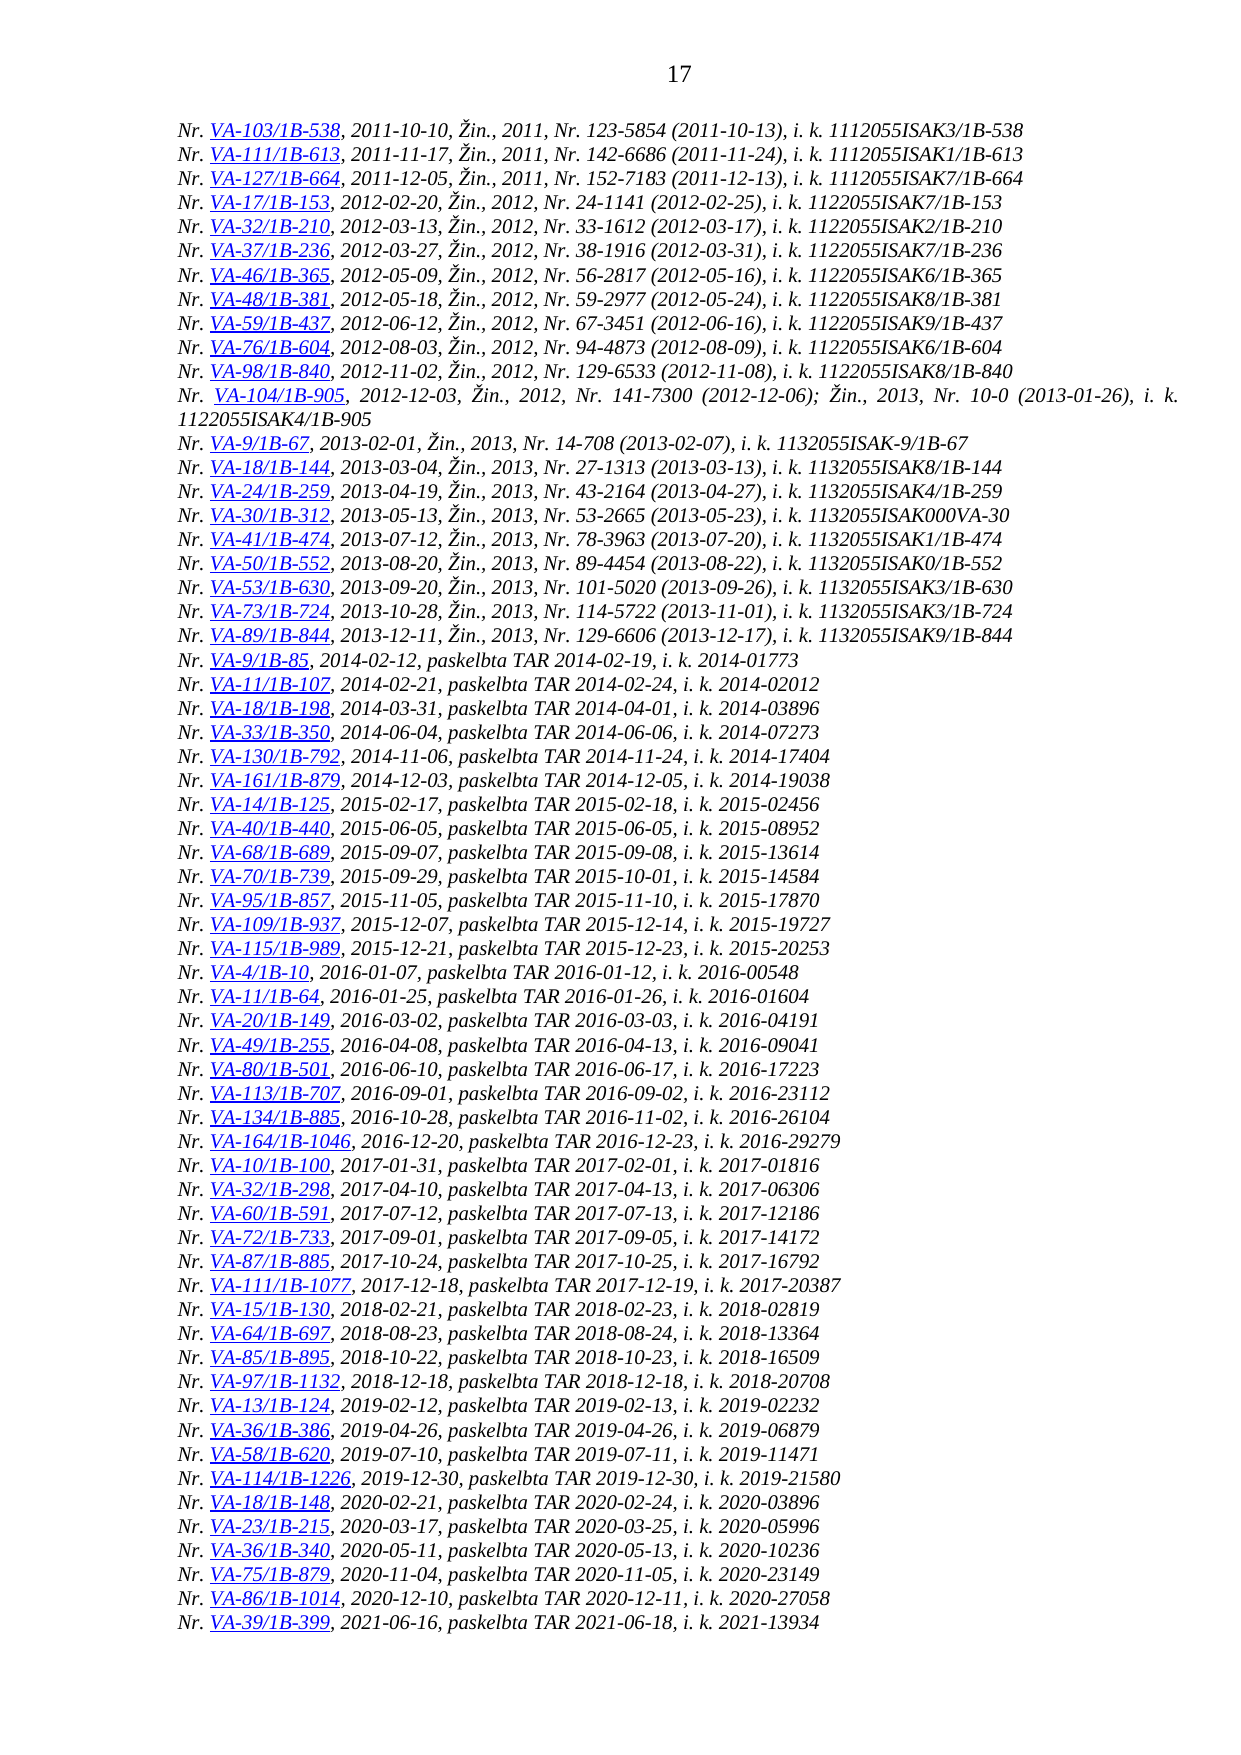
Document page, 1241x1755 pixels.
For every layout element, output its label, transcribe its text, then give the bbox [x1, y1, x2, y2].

text Nr. VA-115/1B-989, 2015-12-21, paskelbta TAR 2015-12-23, i. k. 2015-20253 [177, 936, 1181, 960]
text Nr. VA-113/1B-707, 2016-09-01, paskelbta TAR 2016-09-02, i. k. 2016-23112 [177, 1081, 1181, 1105]
text Nr. VA-14/1B-125, 2015-02-17, paskelbta TAR 2015-02-18, i. k. 2015-02456 [177, 792, 1181, 816]
text Nr. VA-36/1B-340, 2020-05-11, paskelbta TAR 2020-05-13, i. k. 2020-10236 [177, 1538, 1181, 1562]
text Nr. VA-39/1B-399, 2021-06-16, paskelbta TAR 2021-06-18, i. k. 2021-13934 [177, 1610, 1181, 1634]
text Nr. VA-11/1B-64, 2016-01-25, paskelbta TAR 2016-01-26, i. k. 2016-01604 [177, 984, 1181, 1008]
text Nr. VA-4/1B-10, 2016-01-07, paskelbta TAR 2016-01-12, i. k. 2016-00548 [177, 960, 1181, 984]
text Nr. VA-64/1B-697, 2018-08-23, paskelbta TAR 2018-08-24, i. k. 2018-13364 [177, 1321, 1181, 1345]
text Nr. VA-87/1B-885, 2017-10-24, paskelbta TAR 2017-10-25, i. k. 2017-16792 [177, 1249, 1181, 1273]
text Nr. VA-164/1B-1046, 2016-12-20, paskelbta TAR 2016-12-23, i. k. 2016-29279 [177, 1129, 1181, 1153]
text Nr. VA-111/1B-613, 2011-11-17, Žin., 2011, Nr. 142-6686 (2011-11-24), i. k. 1112055ISAK1/1B-613 [177, 142, 1181, 166]
text Nr. VA-24/1B-259, 2013-04-19, Žin., 2013, Nr. 43-2164 (2013-04-27), i. k. 1132055ISAK4/1B-259 [177, 479, 1181, 503]
text Nr. VA-86/1B-1014, 2020-12-10, paskelbta TAR 2020-12-11, i. k. 2020-27058 [177, 1586, 1181, 1610]
text Nr. VA-32/1B-298, 2017-04-10, paskelbta TAR 2017-04-13, i. k. 2017-06306 [177, 1177, 1181, 1201]
text Nr. VA-127/1B-664, 2011-12-05, Žin., 2011, Nr. 152-7183 (2011-12-13), i. k. 1112055ISAK7/1B-664 [177, 166, 1181, 190]
text Nr. VA-20/1B-149, 2016-03-02, paskelbta TAR 2016-03-03, i. k. 2016-04191 [177, 1008, 1181, 1032]
text Nr. VA-41/1B-474, 2013-07-12, Žin., 2013, Nr. 78-3963 (2013-07-20), i. k. 1132055ISAK1/1B-474 [177, 527, 1181, 551]
text Nr. VA-76/1B-604, 2012-08-03, Žin., 2012, Nr. 94-4873 (2012-08-09), i. k. 1122055ISAK6/1B-604 [177, 335, 1181, 359]
text Nr. VA-15/1B-130, 2018-02-21, paskelbta TAR 2018-02-23, i. k. 2018-02819 [177, 1297, 1181, 1321]
text Nr. VA-103/1B-538, 2011-10-10, Žin., 2011, Nr. 123-5854 (2011-10-13), i. k. 1112055ISAK3/1B-538 [177, 118, 1181, 142]
text Nr. VA-50/1B-552, 2013-08-20, Žin., 2013, Nr. 89-4454 (2013-08-22), i. k. 1132055ISAK0/1B-552 [177, 551, 1181, 575]
text Nr. VA-32/1B-210, 2012-03-13, Žin., 2012, Nr. 33-1612 (2012-03-17), i. k. 1122055ISAK2/1B-210 [177, 214, 1181, 238]
text Nr. VA-40/1B-440, 2015-06-05, paskelbta TAR 2015-06-05, i. k. 2015-08952 [177, 816, 1181, 840]
text Nr. VA-80/1B-501, 2016-06-10, paskelbta TAR 2016-06-17, i. k. 2016-17223 [177, 1057, 1181, 1081]
text Nr. VA-13/1B-124, 2019-02-12, paskelbta TAR 2019-02-13, i. k. 2019-02232 [177, 1393, 1181, 1417]
text Nr. VA-75/1B-879, 2020-11-04, paskelbta TAR 2020-11-05, i. k. 2020-23149 [177, 1562, 1181, 1586]
text Nr. VA-36/1B-386, 2019-04-26, paskelbta TAR 2019-04-26, i. k. 2019-06879 [177, 1417, 1181, 1442]
text Nr. VA-73/1B-724, 2013-10-28, Žin., 2013, Nr. 114-5722 (2013-11-01), i. k. 1132055ISAK3/1B-724 [177, 599, 1181, 623]
text Nr. VA-161/1B-879, 2014-12-03, paskelbta TAR 2014-12-05, i. k. 2014-19038 [177, 768, 1181, 792]
text Nr. VA-9/1B-67, 2013-02-01, Žin., 2013, Nr. 14-708 (2013-02-07), i. k. 1132055ISAK-9/1B-67 [177, 431, 1181, 455]
text Nr. VA-72/1B-733, 2017-09-01, paskelbta TAR 2017-09-05, i. k. 2017-14172 [177, 1225, 1181, 1249]
text Nr. VA-104/1B-905, 2012-12-03, Žin., 2012, Nr. 141-7300 (2012-12-06); Žin., 2013, Nr. 10-0 (2013-01-26), i. k. 1122055ISAK4/1B-905 [177, 383, 1181, 431]
text Nr. VA-18/1B-198, 2014-03-31, paskelbta TAR 2014-04-01, i. k. 2014-03896 [177, 696, 1181, 720]
text Nr. VA-59/1B-437, 2012-06-12, Žin., 2012, Nr. 67-3451 (2012-06-16), i. k. 1122055ISAK9/1B-437 [177, 311, 1181, 335]
text Nr. VA-134/1B-885, 2016-10-28, paskelbta TAR 2016-11-02, i. k. 2016-26104 [177, 1105, 1181, 1129]
text Nr. VA-111/1B-1077, 2017-12-18, paskelbta TAR 2017-12-19, i. k. 2017-20387 [177, 1273, 1181, 1297]
text Nr. VA-17/1B-153, 2012-02-20, Žin., 2012, Nr. 24-1141 (2012-02-25), i. k. 1122055ISAK7/1B-153 [177, 190, 1181, 214]
text Nr. VA-89/1B-844, 2013-12-11, Žin., 2013, Nr. 129-6606 (2013-12-17), i. k. 1132055ISAK9/1B-844 [177, 623, 1181, 647]
text Nr. VA-85/1B-895, 2018-10-22, paskelbta TAR 2018-10-23, i. k. 2018-16509 [177, 1345, 1181, 1369]
text Nr. VA-58/1B-620, 2019-07-10, paskelbta TAR 2019-07-11, i. k. 2019-11471 [177, 1442, 1181, 1466]
text Nr. VA-23/1B-215, 2020-03-17, paskelbta TAR 2020-03-25, i. k. 2020-05996 [177, 1514, 1181, 1538]
text Nr. VA-37/1B-236, 2012-03-27, Žin., 2012, Nr. 38-1916 (2012-03-31), i. k. 1122055ISAK7/1B-236 [177, 238, 1181, 262]
text Nr. VA-114/1B-1226, 2019-12-30, paskelbta TAR 2019-12-30, i. k. 2019-21580 [177, 1466, 1181, 1490]
text Nr. VA-46/1B-365, 2012-05-09, Žin., 2012, Nr. 56-2817 (2012-05-16), i. k. 1122055ISAK6/1B-365 [177, 262, 1181, 287]
text Nr. VA-98/1B-840, 2012-11-02, Žin., 2012, Nr. 129-6533 (2012-11-08), i. k. 1122055ISAK8/1B-840 [177, 359, 1181, 383]
text Nr. VA-97/1B-1132, 2018-12-18, paskelbta TAR 2018-12-18, i. k. 2018-20708 [177, 1369, 1181, 1393]
text Nr. VA-33/1B-350, 2014-06-04, paskelbta TAR 2014-06-06, i. k. 2014-07273 [177, 720, 1181, 744]
text Nr. VA-68/1B-689, 2015-09-07, paskelbta TAR 2015-09-08, i. k. 2015-13614 [177, 840, 1181, 864]
text Nr. VA-60/1B-591, 2017-07-12, paskelbta TAR 2017-07-13, i. k. 2017-12186 [177, 1201, 1181, 1225]
text Nr. VA-53/1B-630, 2013-09-20, Žin., 2013, Nr. 101-5020 (2013-09-26), i. k. 1132055ISAK3/1B-630 [177, 575, 1181, 599]
text Nr. VA-48/1B-381, 2012-05-18, Žin., 2012, Nr. 59-2977 (2012-05-24), i. k. 1122055ISAK8/1B-381 [177, 287, 1181, 311]
text Nr. VA-18/1B-144, 2013-03-04, Žin., 2013, Nr. 27-1313 (2013-03-13), i. k. 1132055ISAK8/1B-144 [177, 455, 1181, 479]
text Nr. VA-95/1B-857, 2015-11-05, paskelbta TAR 2015-11-10, i. k. 2015-17870 [177, 888, 1181, 912]
text Nr. VA-49/1B-255, 2016-04-08, paskelbta TAR 2016-04-13, i. k. 2016-09041 [177, 1032, 1181, 1057]
text Nr. VA-70/1B-739, 2015-09-29, paskelbta TAR 2015-10-01, i. k. 2015-14584 [177, 864, 1181, 888]
text Nr. VA-109/1B-937, 2015-12-07, paskelbta TAR 2015-12-14, i. k. 2015-19727 [177, 912, 1181, 936]
text Nr. VA-18/1B-148, 2020-02-21, paskelbta TAR 2020-02-24, i. k. 2020-03896 [177, 1490, 1181, 1514]
text Nr. VA-130/1B-792, 2014-11-06, paskelbta TAR 2014-11-24, i. k. 2014-17404 [177, 744, 1181, 768]
text Nr. VA-10/1B-100, 2017-01-31, paskelbta TAR 2017-02-01, i. k. 2017-01816 [177, 1153, 1181, 1177]
text Nr. VA-9/1B-85, 2014-02-12, paskelbta TAR 2014-02-19, i. k. 2014-01773 [177, 647, 1181, 672]
text Nr. VA-30/1B-312, 2013-05-13, Žin., 2013, Nr. 53-2665 (2013-05-23), i. k. 1132055ISAK000VA-30 [177, 503, 1181, 527]
text Nr. VA-11/1B-107, 2014-02-21, paskelbta TAR 2014-02-24, i. k. 2014-02012 [177, 672, 1181, 696]
